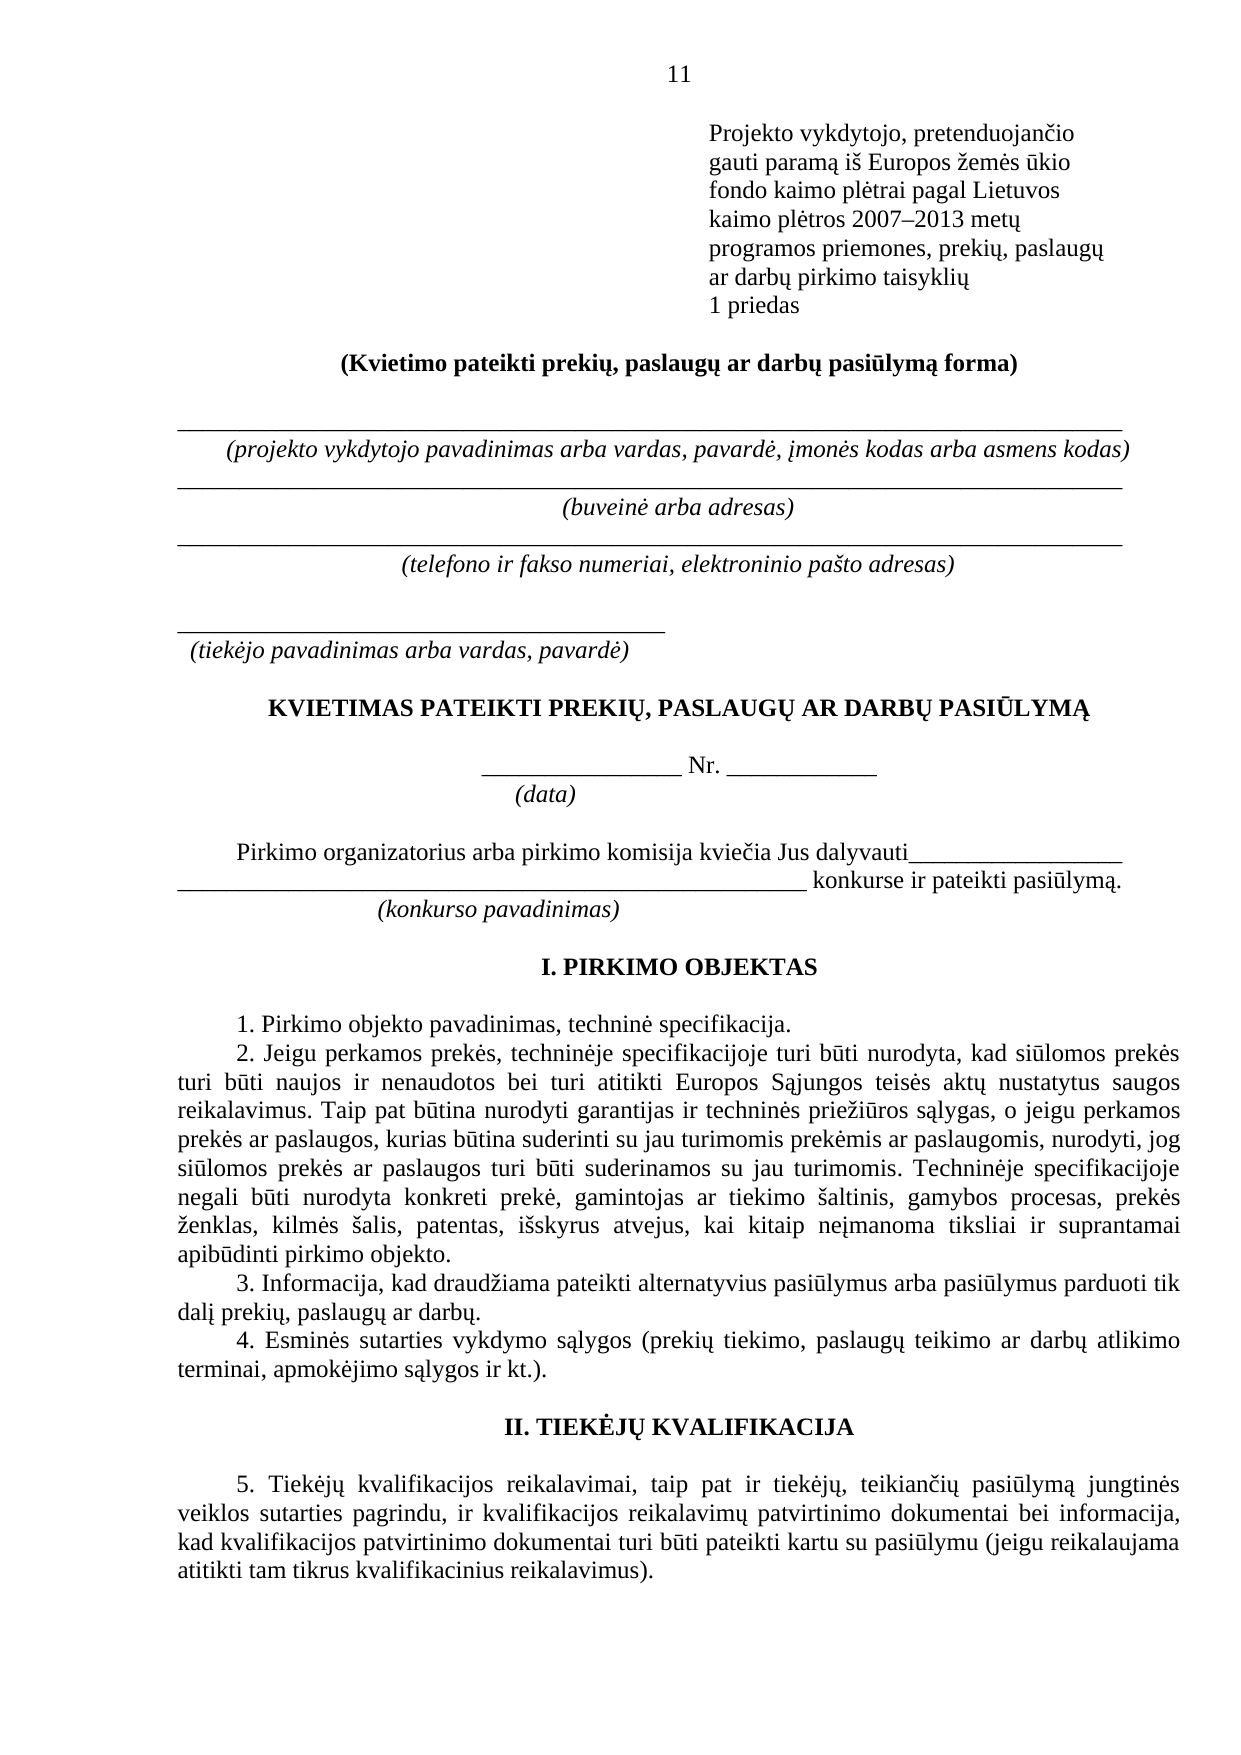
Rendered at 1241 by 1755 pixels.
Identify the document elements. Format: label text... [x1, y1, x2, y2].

text _ [177, 406, 1181, 434]
text gauti paramą iš Europos žemės ūkio [177, 147, 1181, 176]
text 4. Esminės sutarties vykdymo sąlygos (prekių tiekimo, paslaugų teikimo ar darbų atlikimo terminai, apmokėjimo sąlygos ir kt.). [177, 1326, 1181, 1383]
text programos priemones, prekių, paslaugų [177, 233, 1181, 262]
text _ [177, 521, 1181, 549]
text ar darbų pirkimo taisyklių [177, 262, 1181, 291]
text (buveinė arba adresas) [177, 492, 1181, 521]
text 3. Informacija, kad draudžiama pateikti alternatyvius pasiūlymus arba pasiūlymus parduoti tik dalį prekių, paslaugų ar darbų. [177, 1268, 1181, 1326]
text (Kvietimo pateikti prekių, paslaugų ar darbų pasiūlymą forma) [177, 348, 1181, 377]
text fondo kaimo plėtrai pagal Lietuvos [177, 176, 1181, 204]
text 2. Jeigu perkamos prekės, techninėje specifikacijoje turi būti nurodyta, kad siūlomos prekės turi būti naujos ir nenaudotos bei turi atitikti Europos Sąjungos teisės aktų nustatytus saugos reikalavimus. Taip pat būtina nurodyti garantijas ir techninės priežiūros sąlygas, o jeigu perkamos prekės ar paslaugos, kurias būtina suderinti su jau turimomis prekėmis ar paslaugomis, nurodyti, jog siūlomos prekės ar paslaugos turi būti suderinamos su jau turimomis. Techninėje specifikacijoje negali būti nurodyta konkreti prekė, gamintojas ar tiekimo šaltinis, gamybos procesas, prekės ženklas, kilmės šalis, patentas, išskyrus atvejus, kai kitaip neįmanoma tiksliai ir suprantamai apibūdinti pirkimo objekto. [177, 1038, 1181, 1268]
text 1. Pirkimo objekto pavadinimas, techninė specifikacija. [177, 1009, 1181, 1038]
text 5. Tiekėjų kvalifikacijos reikalavimai, taip pat ir tiekėjų, teikiančių pasiūlymą jungtinės veiklos sutarties pagrindu, ir kvalifikacijos reikalavimų patvirtinimo dokumentai bei informacija, kad kvalifikacijos patvirtinimo dokumentai turi būti pateikti kartu su pasiūlymu (jeigu reikalaujama atitikti tam tikrus kvalifikacinius reikalavimus). [177, 1469, 1181, 1584]
text (tiekėjo pavadinimas arba vardas, pavardė) [190, 636, 1181, 664]
text ________________ Nr. ____________ [177, 751, 1181, 779]
text (konkurso pavadinimas) [377, 894, 1181, 923]
text Pirkimo organizatorius arba pirkimo komisija kviečia Jus dalyvauti [177, 837, 1181, 866]
text _______________________________________ [177, 607, 1181, 636]
text I. PIRKIMO OBJEKTAS [177, 952, 1181, 981]
text II. TIEKĖJŲ KVALIFIKACIJA [177, 1412, 1181, 1441]
text (projekto vykdytojo pavadinimas arba vardas, pavardė, įmonės kodas arba asmens kodas) [177, 434, 1181, 463]
text kaimo plėtros 2007–2013 metų [177, 204, 1181, 233]
text 1 priedas [177, 291, 1181, 319]
text KVIETIMAS PATEIKTI PREKIŲ, PASLAUGŲ AR DARBŲ PASIŪLYMĄ [177, 693, 1181, 722]
text Projekto vykdytojo, pretenduojančio [709, 118, 1181, 147]
text (telefono ir fakso numeriai, elektroninio pašto adresas) [177, 549, 1181, 578]
text _ konkurse ir pateikti pasiūlymą. [177, 866, 1181, 894]
text (data) [515, 779, 1181, 808]
text _ [177, 463, 1181, 492]
